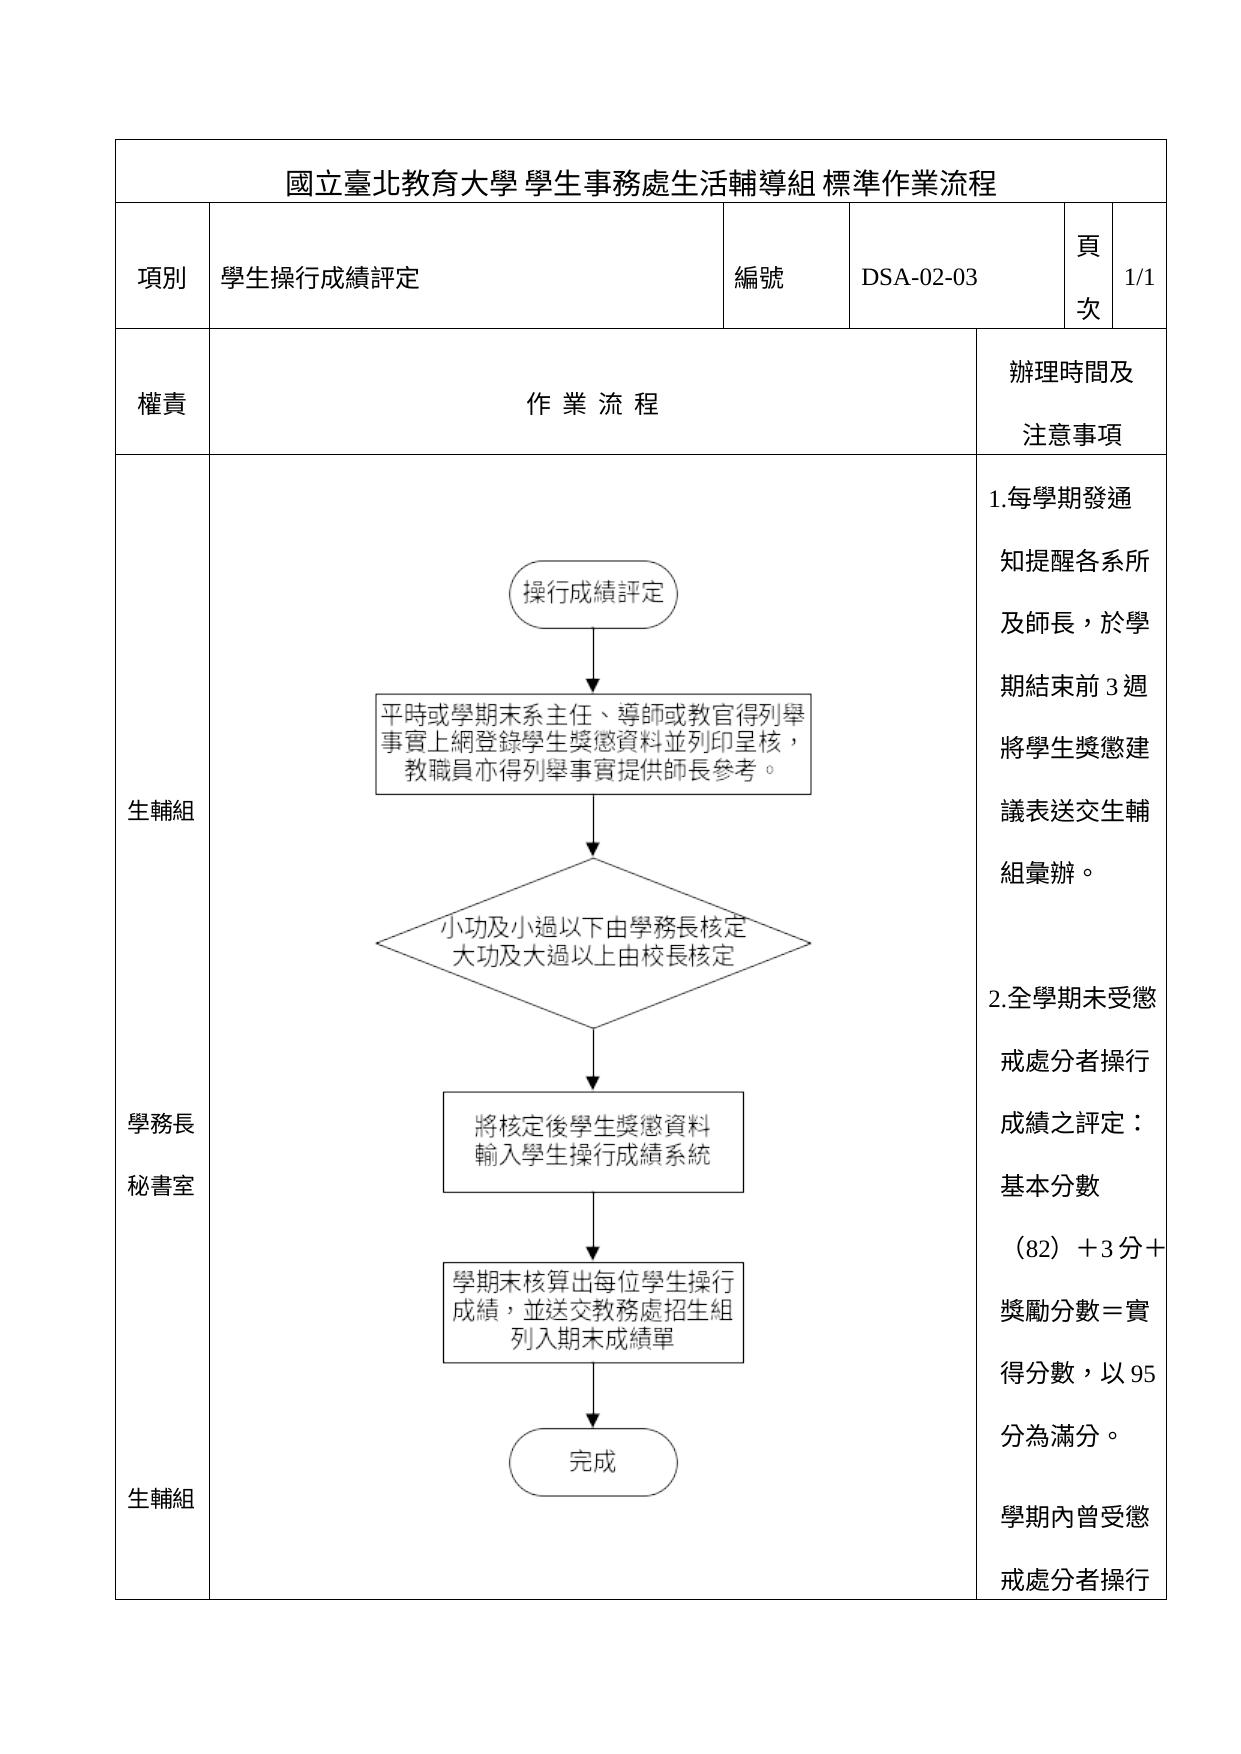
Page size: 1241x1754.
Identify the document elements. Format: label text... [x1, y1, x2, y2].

table_header 國立臺北教育大學 學生事務處生活輔導組 標準作業流程 [116, 140, 1166, 202]
table_cell 1.每學期發通知提醒各系所及師長，於學期結束前3週將學生獎懲建議表送交生輔組彙辦。 2.全學期未受懲戒處分者操行成績之評定：基本分數（82）＋3分＋獎勵分數＝實得分數，以95分為滿分。 學期內曾受懲戒處分者操行 [977, 455, 1166, 1599]
table_cell 生輔組 學務長 秘書室 生輔組 [116, 455, 209, 1599]
table_cell 權責 [116, 329, 209, 454]
table_cell 頁次 [1065, 203, 1112, 328]
table_cell [210, 455, 976, 1599]
table_cell 辦理時間及 注意事項 [977, 329, 1166, 454]
table_cell 編號 [724, 203, 849, 328]
table_cell 學生操行成績評定 [210, 203, 723, 328]
table_cell 1/1 [1113, 203, 1166, 328]
table_cell DSA-02-03 [850, 203, 1064, 328]
table_cell 作 業 流 程 [210, 329, 976, 454]
table_cell 項別 [116, 203, 209, 328]
